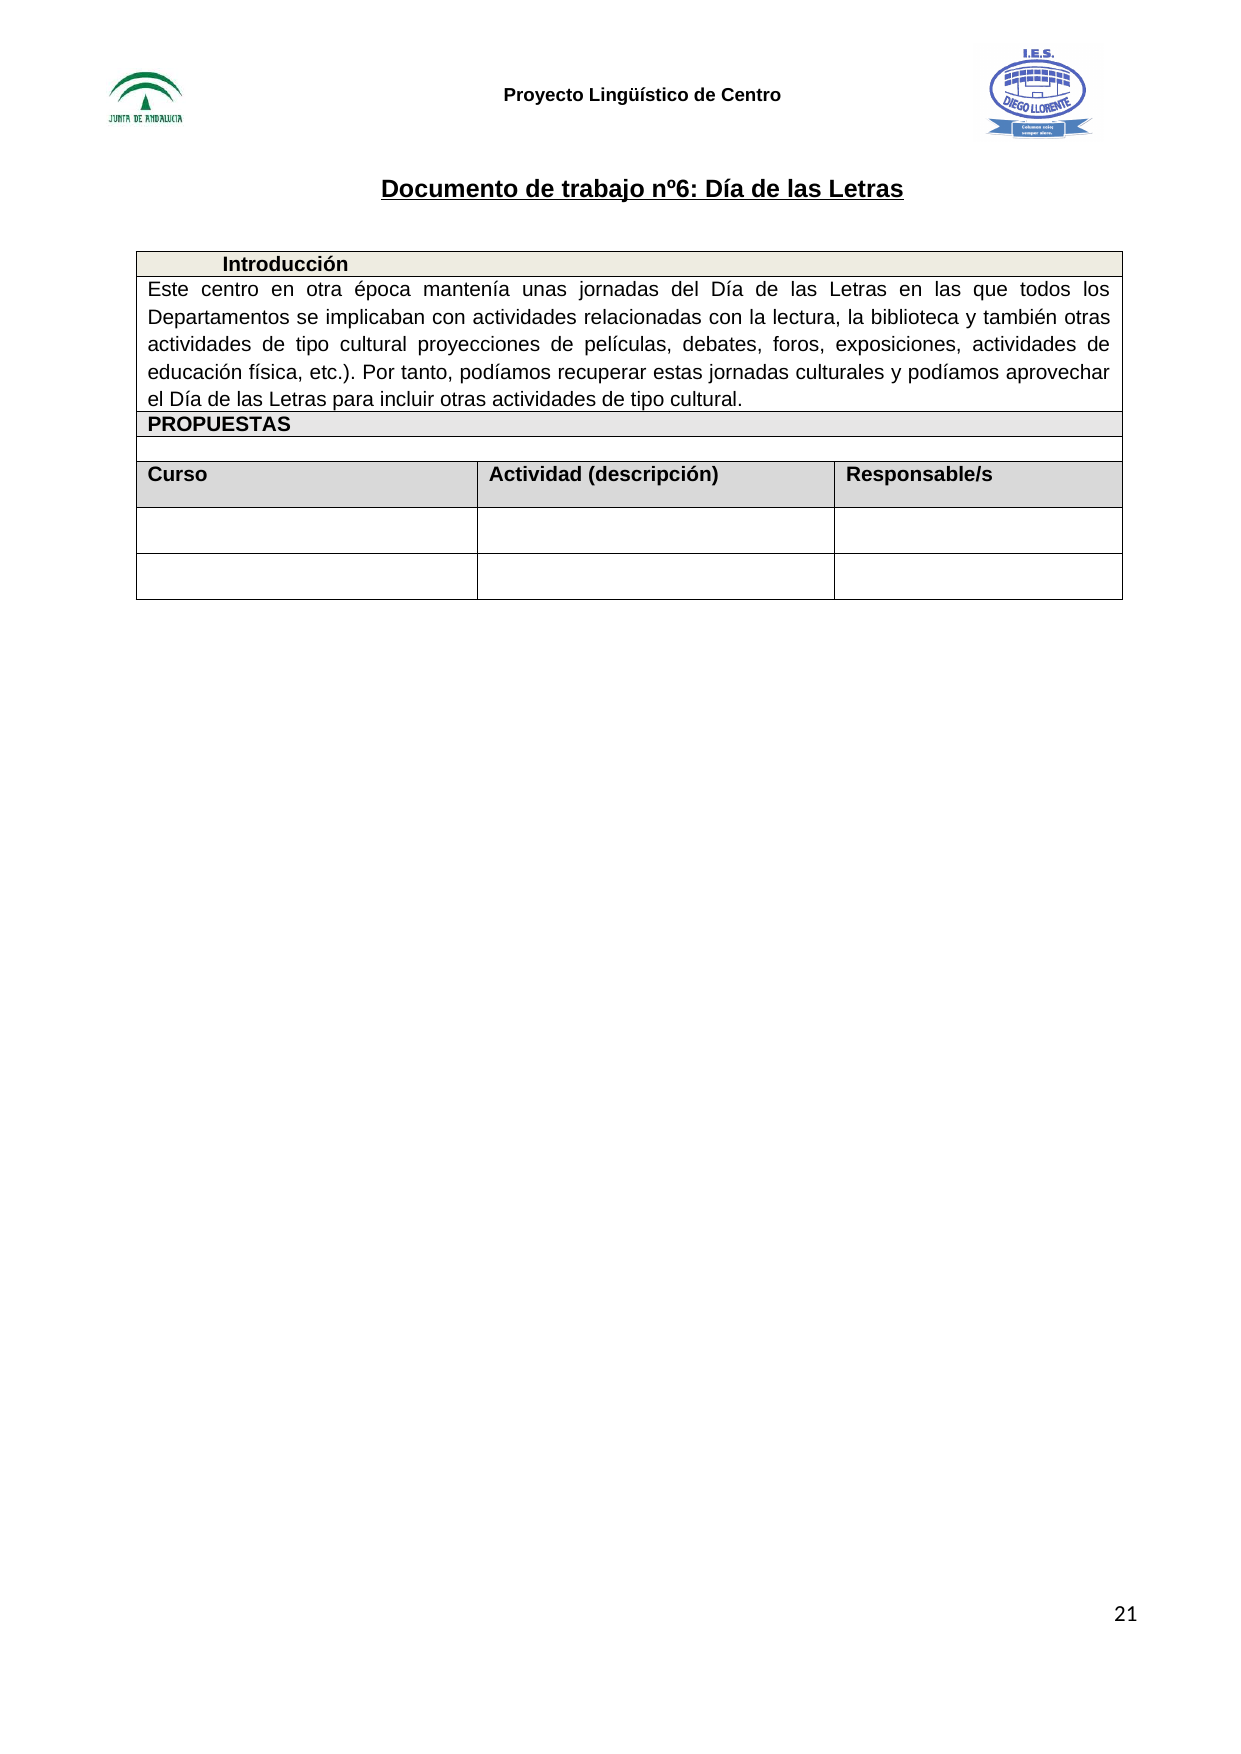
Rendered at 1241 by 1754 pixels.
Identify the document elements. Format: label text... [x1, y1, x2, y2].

table_cell [478, 508, 834, 553]
table_cell Actividad (descripción) [478, 462, 834, 507]
table_cell [137, 508, 477, 553]
table_cell Responsable/s [835, 462, 1122, 507]
table_cell PROPUESTAS [137, 412, 1122, 436]
table_header Introducción [1112, 252, 1122, 276]
table_cell [835, 508, 1122, 553]
text Documento de trabajo nº6: Día de las Letras [148, 174, 1137, 203]
picture [973, 43, 1104, 142]
table_cell Curso [137, 462, 477, 507]
table_cell [137, 554, 477, 598]
table_cell [835, 554, 1122, 598]
table_cell [478, 554, 834, 598]
table_cell [137, 437, 1122, 461]
table_header Introducción [137, 252, 222, 276]
picture [106, 68, 186, 127]
table_cell Este centro en otra época mantenía unas jornadas del Día de las Letras en las que todos los Departamentos se implicaban con actividades relacionadas con la lectura, la biblioteca y también otras actividades de tipo cultural proyecciones de películas, debates, foros, exposiciones, actividades de educación física, etc.). Por tanto, podíamos recuperar estas jornadas culturales y podíamos aprovechar el Día de las Letras para incluir otras actividades de tipo cultural. [137, 277, 1122, 411]
